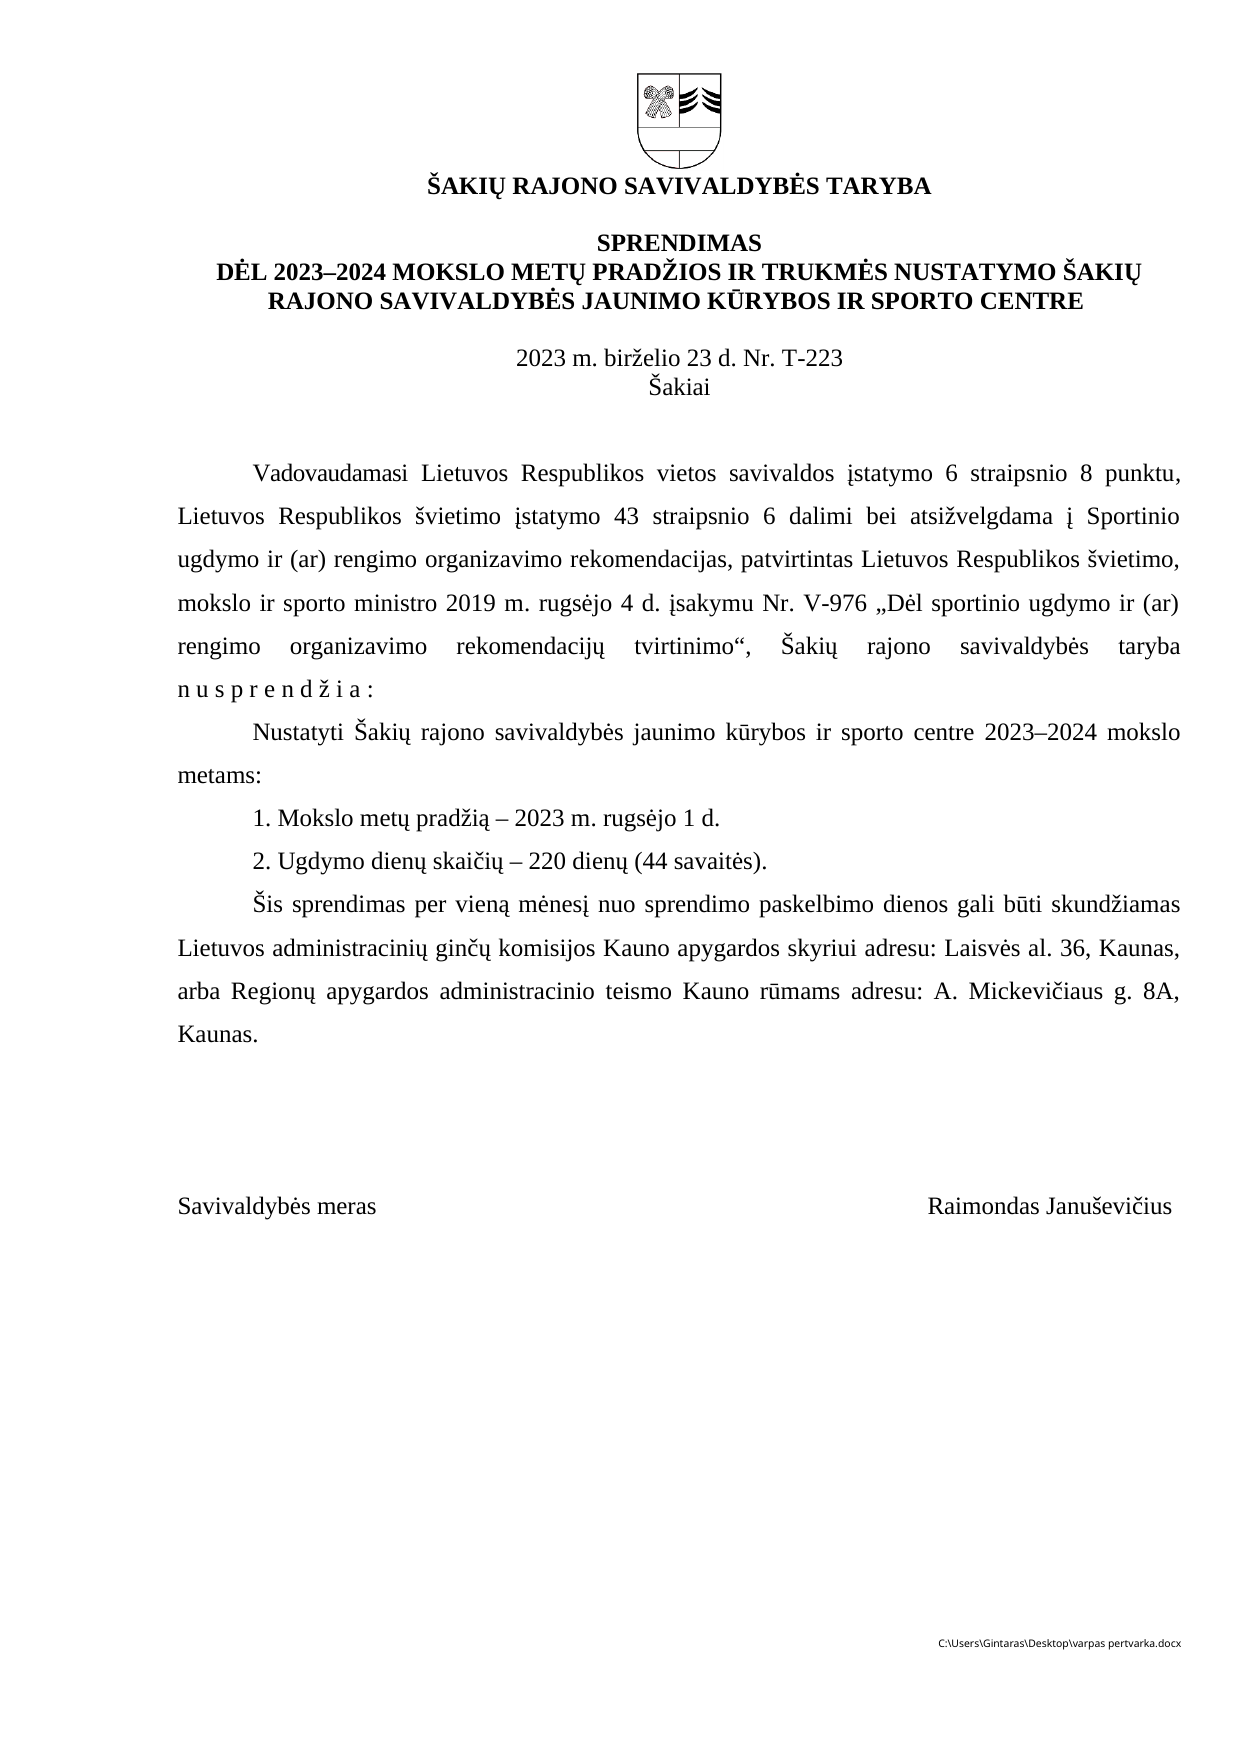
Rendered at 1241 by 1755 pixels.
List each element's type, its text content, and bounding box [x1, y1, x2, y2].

text 2023 m. birželio 23 d. Nr. T-223 [177, 343, 1181, 372]
text Šis sprendimas per vieną mėnesį nuo sprendimo paskelbimo dienos gali būti skundžiamas Lietuvos administracinių ginčų komisijos Kauno apygardos skyriui adresu: Laisvės al. 36, Kaunas, arba Regionų apygardos administracinio teismo Kauno rūmams adresu: A. Mickevičiaus g. 8A, Kaunas. [177, 889, 1181, 1048]
text ŠAKIŲ RAJONO SAVIVALDYBĖS TARYBA [177, 171, 1181, 199]
text Savivaldybės meras Raimondas Januševičius [177, 1191, 1181, 1220]
text 2. Ugdymo dienų skaičių – 220 dienų (44 savaitės). [177, 846, 1181, 875]
text Nustatyti Šakių rajono savivaldybės jaunimo kūrybos ir sporto centre 2023–2024 mokslo metams: [177, 717, 1181, 789]
text DĖL 2023–2024 MOKSLO METŲ PRADŽIOS IR TRUKMĖS NUSTATYMO ŠAKIŲ RAJONO SAVIVALDYBĖS JAUNIMO KŪRYBOS IR SPORTO CENTRE [177, 257, 1181, 314]
text 1. Mokslo metų pradžią – 2023 m. rugsėjo 1 d. [177, 803, 1181, 832]
text Šakiai [177, 372, 1181, 401]
text SPRENDIMAS [177, 228, 1181, 257]
text Vadovaudamasi Lietuvos Respublikos vietos savivaldos įstatymo 6 straipsnio 8 punktu, Lietuvos Respublikos švietimo įstatymo 43 straipsnio 6 dalimi bei atsižvelgdama į Sportinio ugdymo ir (ar) rengimo organizavimo rekomendacijas, patvirtintas Lietuvos Respublikos švietimo, mokslo ir sporto ministro 2019 m. rugsėjo 4 d. įsakymu Nr. V-976 „Dėl sportinio ugdymo ir (ar) rengimo organizavimo rekomendacijų tvirtinimo“, Šakių rajono savivaldybės taryba nusprendžia: [177, 458, 1181, 703]
